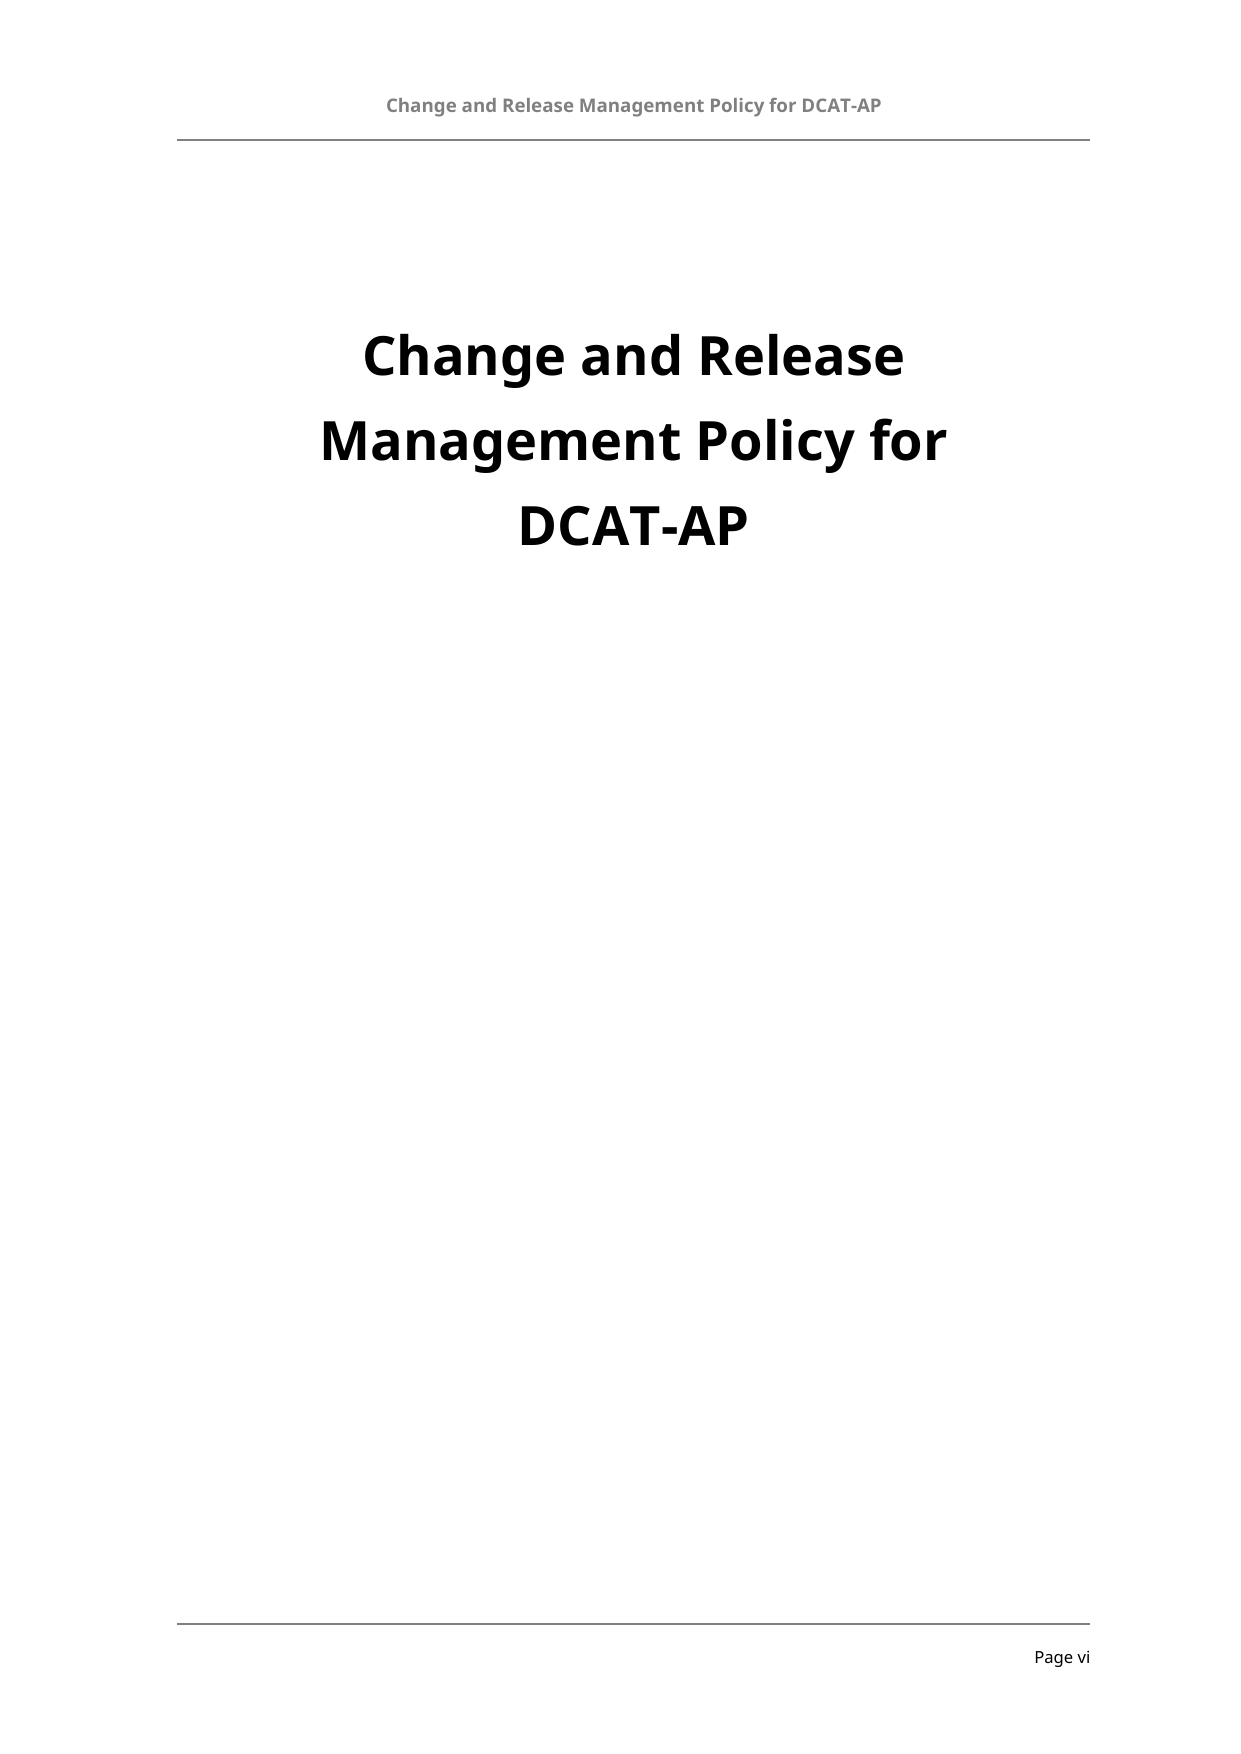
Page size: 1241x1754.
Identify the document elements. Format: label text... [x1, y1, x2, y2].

text Change and Release Management Policy for DCAT-AP [236, 318, 1031, 561]
